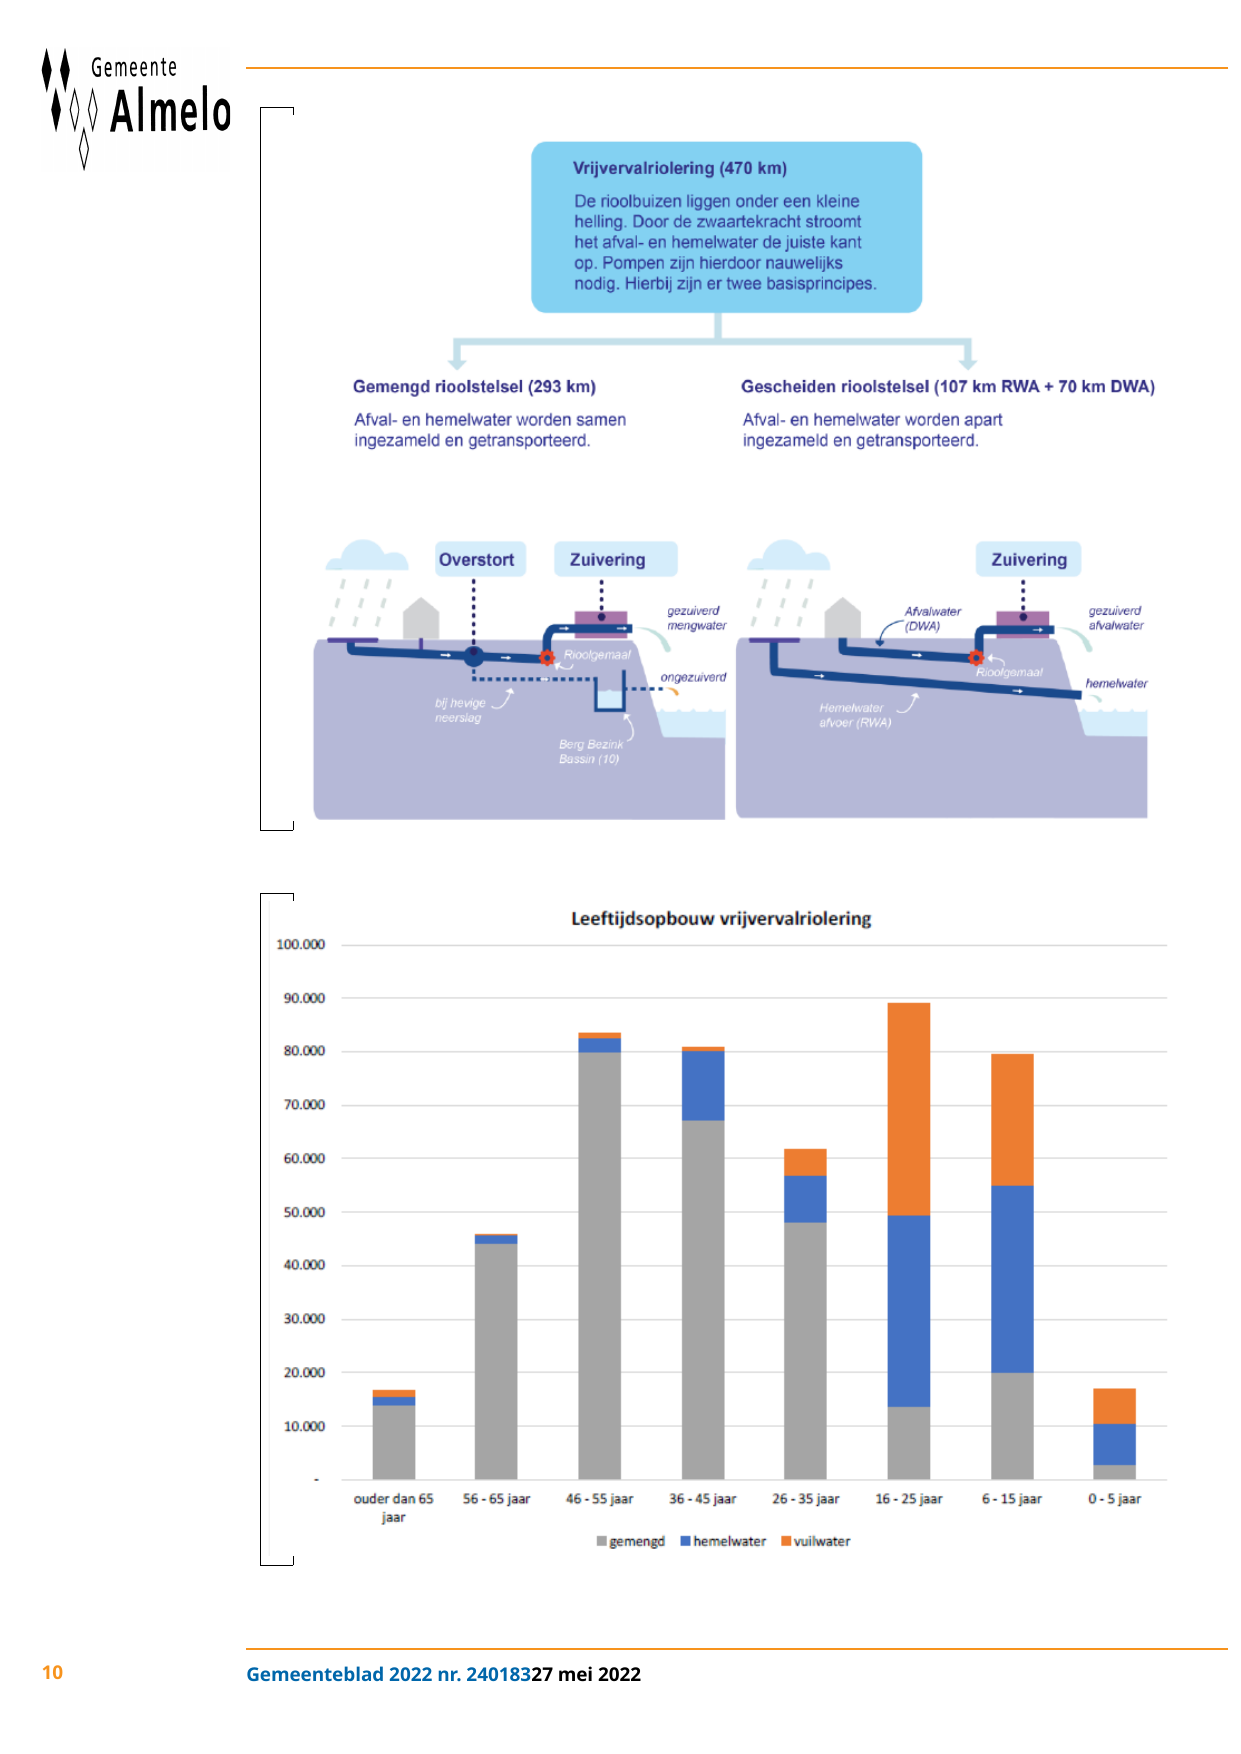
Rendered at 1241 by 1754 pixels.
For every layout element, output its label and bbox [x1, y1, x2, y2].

picture [268, 901, 1173, 1556]
picture [41, 47, 231, 172]
picture [268, 115, 1173, 821]
